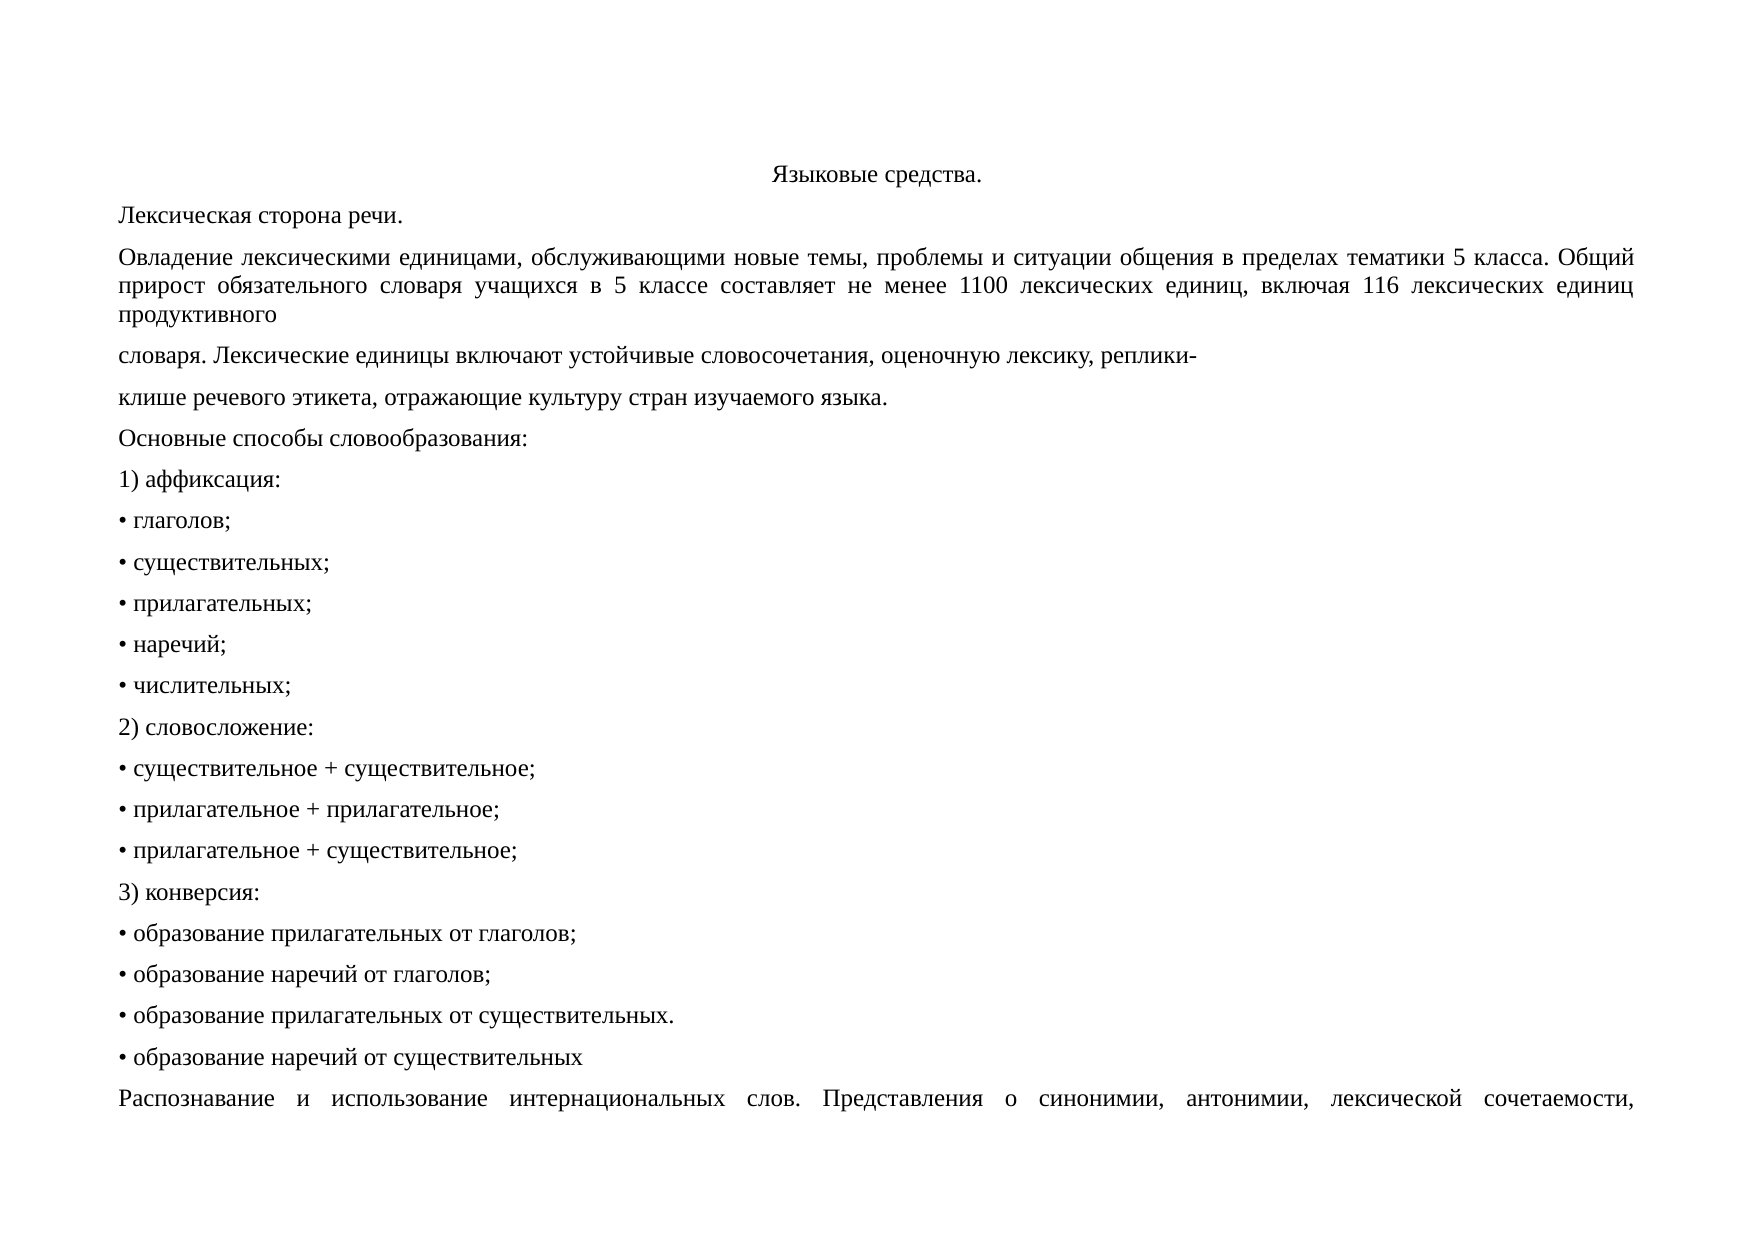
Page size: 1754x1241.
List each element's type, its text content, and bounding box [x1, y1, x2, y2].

text Распознавание и использование интернациональных слов. Представления о синонимии, антонимии, лексической сочетаемости, [118, 1083, 1636, 1112]
text Языковые средства. [118, 159, 1636, 188]
text • существительное + существительное; [118, 753, 1636, 782]
text • образование прилагательных от глаголов; [118, 918, 1636, 947]
text • прилагательных; [118, 588, 1636, 617]
text • образование наречий от существительных [118, 1042, 1636, 1071]
text словаря. Лексические единицы включают устойчивые словосочетания, оценочную лексику, реплики- [118, 341, 1636, 369]
text 2) словосложение: [118, 712, 1636, 741]
text • образование прилагательных от существительных. [118, 1001, 1636, 1029]
text • прилагательное + существительное; [118, 836, 1636, 864]
text Овладение лексическими единицами, обслуживающими новые темы, проблемы и ситуации общения в пределах тематики 5 класса. Общий прирост обязательного словаря учащихся в 5 классе составляет не менее 1100 лексических единиц, включая 116 лексических единиц продуктивного [118, 242, 1636, 328]
text • существительных; [118, 547, 1636, 576]
text Основные способы словообразования: [118, 423, 1636, 452]
text • образование наречий от глаголов; [118, 959, 1636, 988]
text • прилагательное + прилагательное; [118, 794, 1636, 823]
text Лексическая сторона речи. [118, 201, 1636, 229]
text клише речевого этикета, отражающие культуру стран изучаемого языка. [118, 382, 1636, 411]
text 1) аффиксация: [118, 464, 1636, 493]
text • числительных; [118, 671, 1636, 699]
text • глаголов; [118, 506, 1636, 534]
text 3) конверсия: [118, 877, 1636, 906]
text • наречий; [118, 629, 1636, 658]
